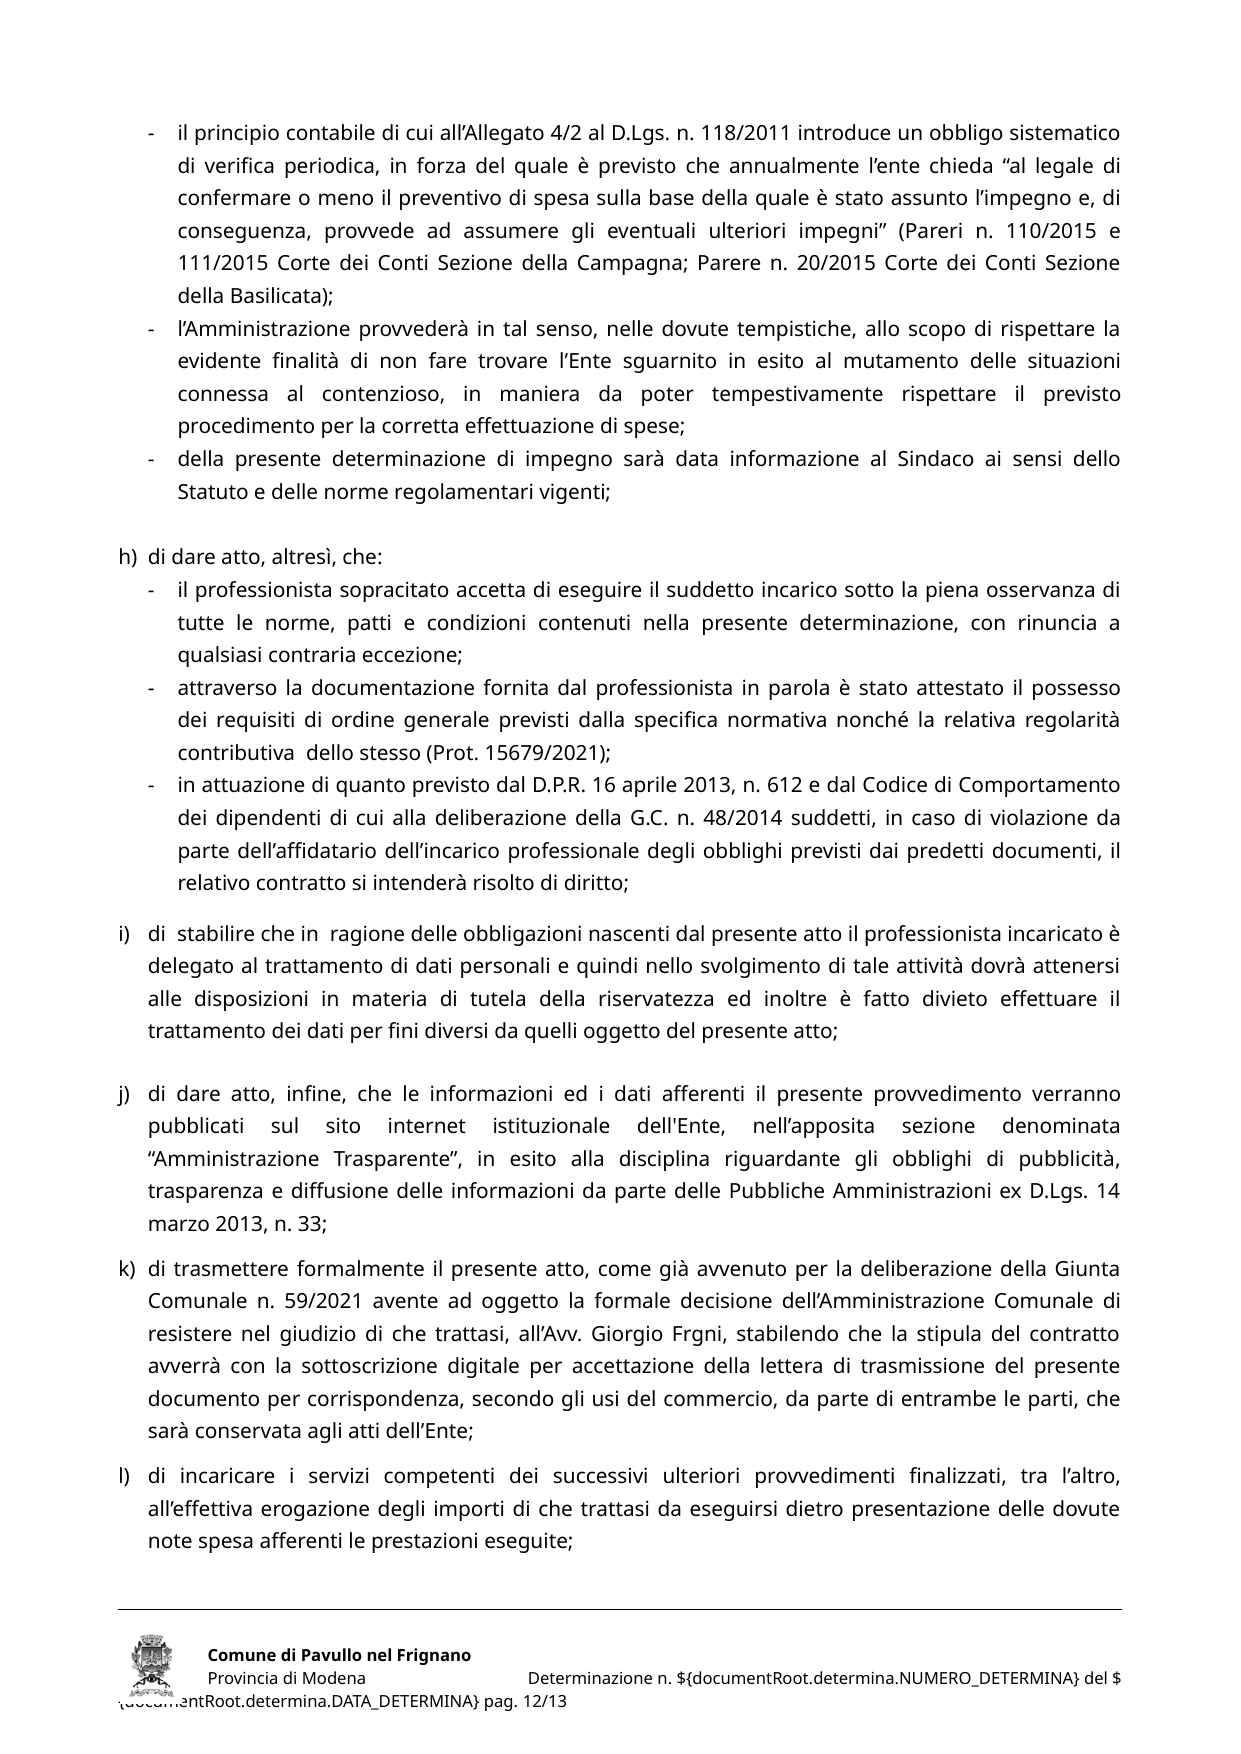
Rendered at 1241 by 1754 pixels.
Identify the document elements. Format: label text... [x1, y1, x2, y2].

list di incaricare i servizi competenti dei successivi ulteriori provvedimenti finalizzati, tra l’altro, all’effettiva erogazione degli importi di che trattasi da eseguirsi dietro presentazione delle dovute note spesa afferenti le prestazioni eseguite; [118, 1461, 1122, 1555]
list di dare atto, infine, che le informazioni ed i dati afferenti il presente provvedimento verranno pubblicati sul sito internet istituzionale dell'Ente, nell’apposita sezione denominata “Amministrazione Trasparente”, in esito alla disciplina riguardante gli obblighi di pubblicità, trasparenza e diffusione delle informazioni da parte delle Pubbliche Amministrazioni ex D.Lgs. 14 marzo 2013, n. 33; [118, 1079, 1122, 1238]
list il principio contabile di cui all’Allegato 4/2 al D.Lgs. n. 118/2011 introduce un obbligo sistematico di verifica periodica, in forza del quale è previsto che annualmente l’ente chieda “al legale di confermare o meno il preventivo di spesa sulla base della quale è stato assunto l’impegno e, di conseguenza, provvede ad assumere gli eventuali ulteriori impegni” (Pareri n. 110/2015 e 111/2015 Corte dei Conti Sezione della Campagna; Parere n. 20/2015 Corte dei Conti Sezione della Basilicata); [148, 118, 1122, 309]
list attraverso la documentazione fornita dal professionista in parola è stato attestato il possesso dei requisiti di ordine generale previsti dalla specifica normativa nonché la relativa regolarità contributiva dello stesso (Prot. 15679/2021); [148, 673, 1122, 766]
list l’Amministrazione provvederà in tal senso, nelle dovute tempistiche, allo scopo di rispettare la evidente finalità di non fare trovare l’Ente sguarnito in esito al mutamento delle situazioni connessa al contenzioso, in maniera da poter tempestivamente rispettare il previsto procedimento per la corretta effettuazione di spese; [148, 314, 1122, 440]
list di trasmettere formalmente il presente atto, come già avvenuto per la deliberazione della Giunta Comunale n. 59/2021 avente ad oggetto la formale decisione dell’Amministrazione Comunale di resistere nel giudizio di che trattasi, all’Avv. Giorgio Frgni, stabilendo che la stipula del contratto avverrà con la sottoscrizione digitale per accettazione della lettera di trasmissione del presente documento per corrispondenza, secondo gli usi del commercio, da parte di entrambe le parti, che sarà conservata agli atti dell’Ente; [118, 1254, 1122, 1445]
list della presente determinazione di impegno sarà data informazione al Sindaco ai sensi dello Statuto e delle norme regolamentari vigenti; [148, 444, 1122, 505]
list il professionista sopracitato accetta di eseguire il suddetto incarico sotto la piena osservanza di tutte le norme, patti e condizioni contenuti nella presente determinazione, con rinuncia a qualsiasi contraria eccezione; [148, 575, 1122, 669]
list di dare atto, altresì, che: [118, 542, 1122, 571]
list in attuazione di quanto previsto dal D.P.R. 16 aprile 2013, n. 612 e dal Codice di Comportamento dei dipendenti di cui alla deliberazione della G.C. n. 48/2014 suddetti, in caso di violazione da parte dell’affidatario dell’incarico professionale degli obblighi previsti dai predetti documenti, il relativo contratto si intenderà risolto di diritto; [148, 771, 1122, 897]
list di stabilire che in ragione delle obbligazioni nascenti dal presente atto il professionista incaricato è delegato al trattamento di dati personali e quindi nello svolgimento di tale attività dovrà attenersi alle disposizioni in materia di tutela della riservatezza ed inoltre è fatto divieto effettuare il trattamento dei dati per fini diversi da quelli oggetto del presente atto; [118, 919, 1122, 1045]
picture [120, 1631, 183, 1704]
